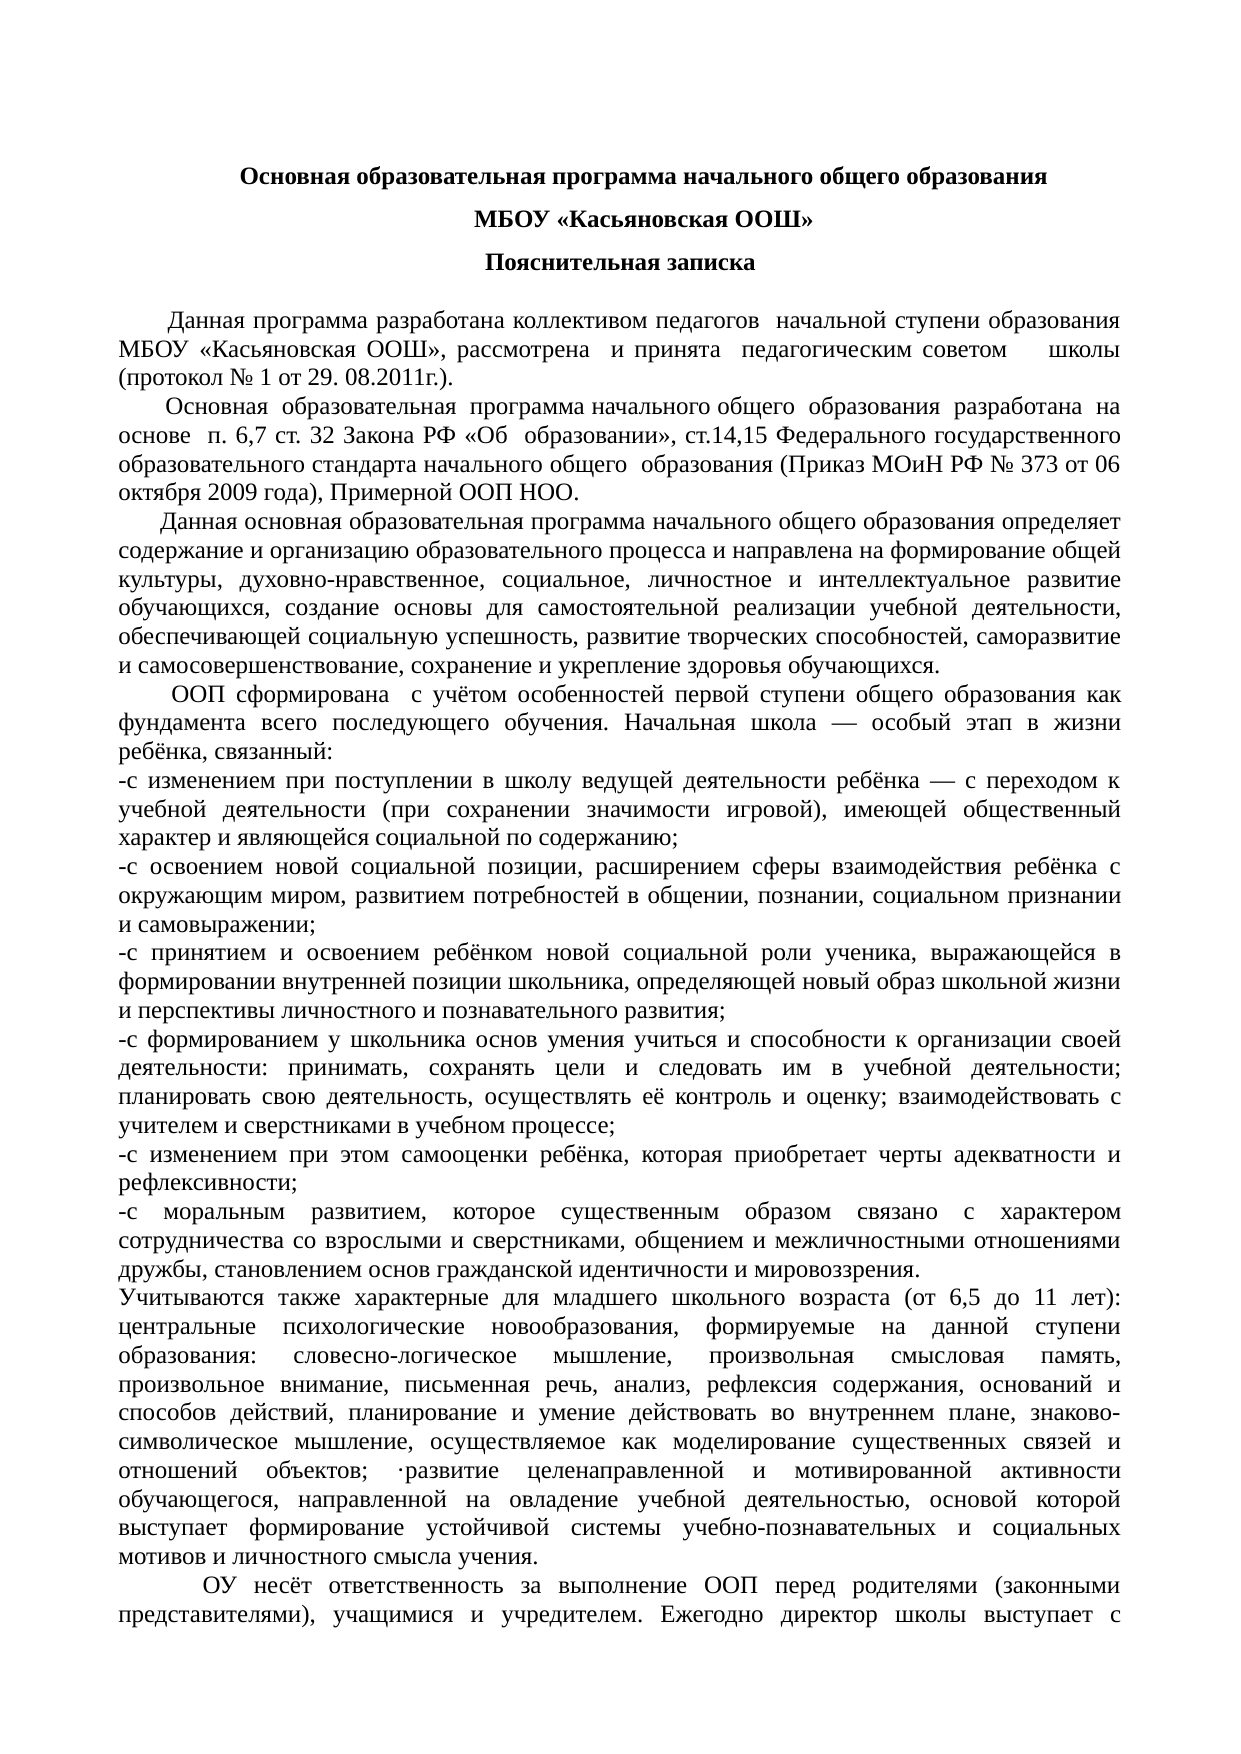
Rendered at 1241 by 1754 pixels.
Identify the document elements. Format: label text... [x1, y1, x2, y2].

text Пояснительная записка [118, 247, 1122, 276]
text -с изменением при этом самооценки ребёнка, которая приобретает черты адекватности и рефлексивности; [118, 1139, 1122, 1196]
text Учитываются также характерные для младшего школьного возраста (от 6,5 до 11 лет): центральные психологические новообразования, формируемые на данной ступени образования: словесно-логическое мышление, произвольная смысловая память, произвольное внимание, письменная речь, анализ, рефлексия содержания, оснований и способов действий, планирование и умение действовать во внутреннем плане, знаково-символическое мышление, осуществляемое как моделирование существенных связей и отношений объектов; ·развитие целенаправленной и мотивированной активности обучающегося, направленной на овладение учебной деятельностью, основой которой выступает формирование устойчивой системы учебно-познавательных и социальных мотивов и личностного смысла учения. [118, 1282, 1122, 1570]
text -с моральным развитием, которое существенным образом связано с характером сотрудничества со взрослыми и сверстниками, общением и межличностными отношениями дружбы, становлением основ гражданской идентичности и мировоззрения. [118, 1196, 1122, 1282]
text ОУ несёт ответственность за выполнение ООП перед родителями (законными представителями), учащимися и учредителем. Ежегодно директор школы выступает с [118, 1570, 1122, 1627]
text -с принятием и освоением ребёнком новой социальной роли ученика, выражающейся в формировании внутренней позиции школьника, определяющей новый образ школьной жизни и перспективы личностного и познавательного развития; [118, 937, 1122, 1024]
text -с изменением при поступлении в школу ведущей деятельности ребёнка — с переходом к учебной деятельности (при сохранении значимости игровой), имеющей общественный характер и являющейся социальной по содержанию; [118, 765, 1122, 851]
text -с формированием у школьника основ умения учиться и способности к организации своей деятельности: принимать, сохранять цели и следовать им в учебной деятельности; планировать свою деятельность, осуществлять её контроль и оценку; взаимодействовать с учителем и сверстниками в учебном процессе; [118, 1024, 1122, 1139]
text -с освоением новой социальной позиции, расширением сферы взаимодействия ребёнка с окружающим миром, развитием потребностей в общении, познании, социальном признании и самовыражении; [118, 851, 1122, 937]
text Данная основная образовательная программа начального общего образования определяет содержание и организацию образовательного процесса и направлена на формирование общей культуры, духовно-нравственное, социальное, личностное и интеллектуальное развитие обучающихся, создание основы для самостоятельной реализации учебной деятельности, обеспечивающей социальную успешность, развитие творческих способностей, саморазвитие и самосовершенствование, сохранение и укрепление здоровья обучающихся. [118, 506, 1122, 679]
text Основная образовательная программа начального общего образования [118, 161, 1122, 190]
text МБОУ «Касьяновская ООШ» [118, 204, 1122, 233]
text Данная программа разработана коллективом педагогов начальной ступени образования МБОУ «Касьяновская ООШ», рассмотрена и принята педагогическим советом школы (протокол № 1 от 29. 08.2011г.). [118, 305, 1122, 391]
text Основная образовательная программа начального общего образования разработана на основе п. 6,7 ст. 32 Закона РФ «Об образовании», ст.14,15 Федерального государственного образовательного стандарта начального общего образования (Приказ МОиН РФ № 373 от 06 октября 2009 года), Примерной ООП НОО. [118, 391, 1122, 506]
text ООП сформирована с учётом особенностей первой ступени общего образования как фундамента всего последующего обучения. Начальная школа — особый этап в жизни ребёнка, связанный: [118, 679, 1122, 765]
